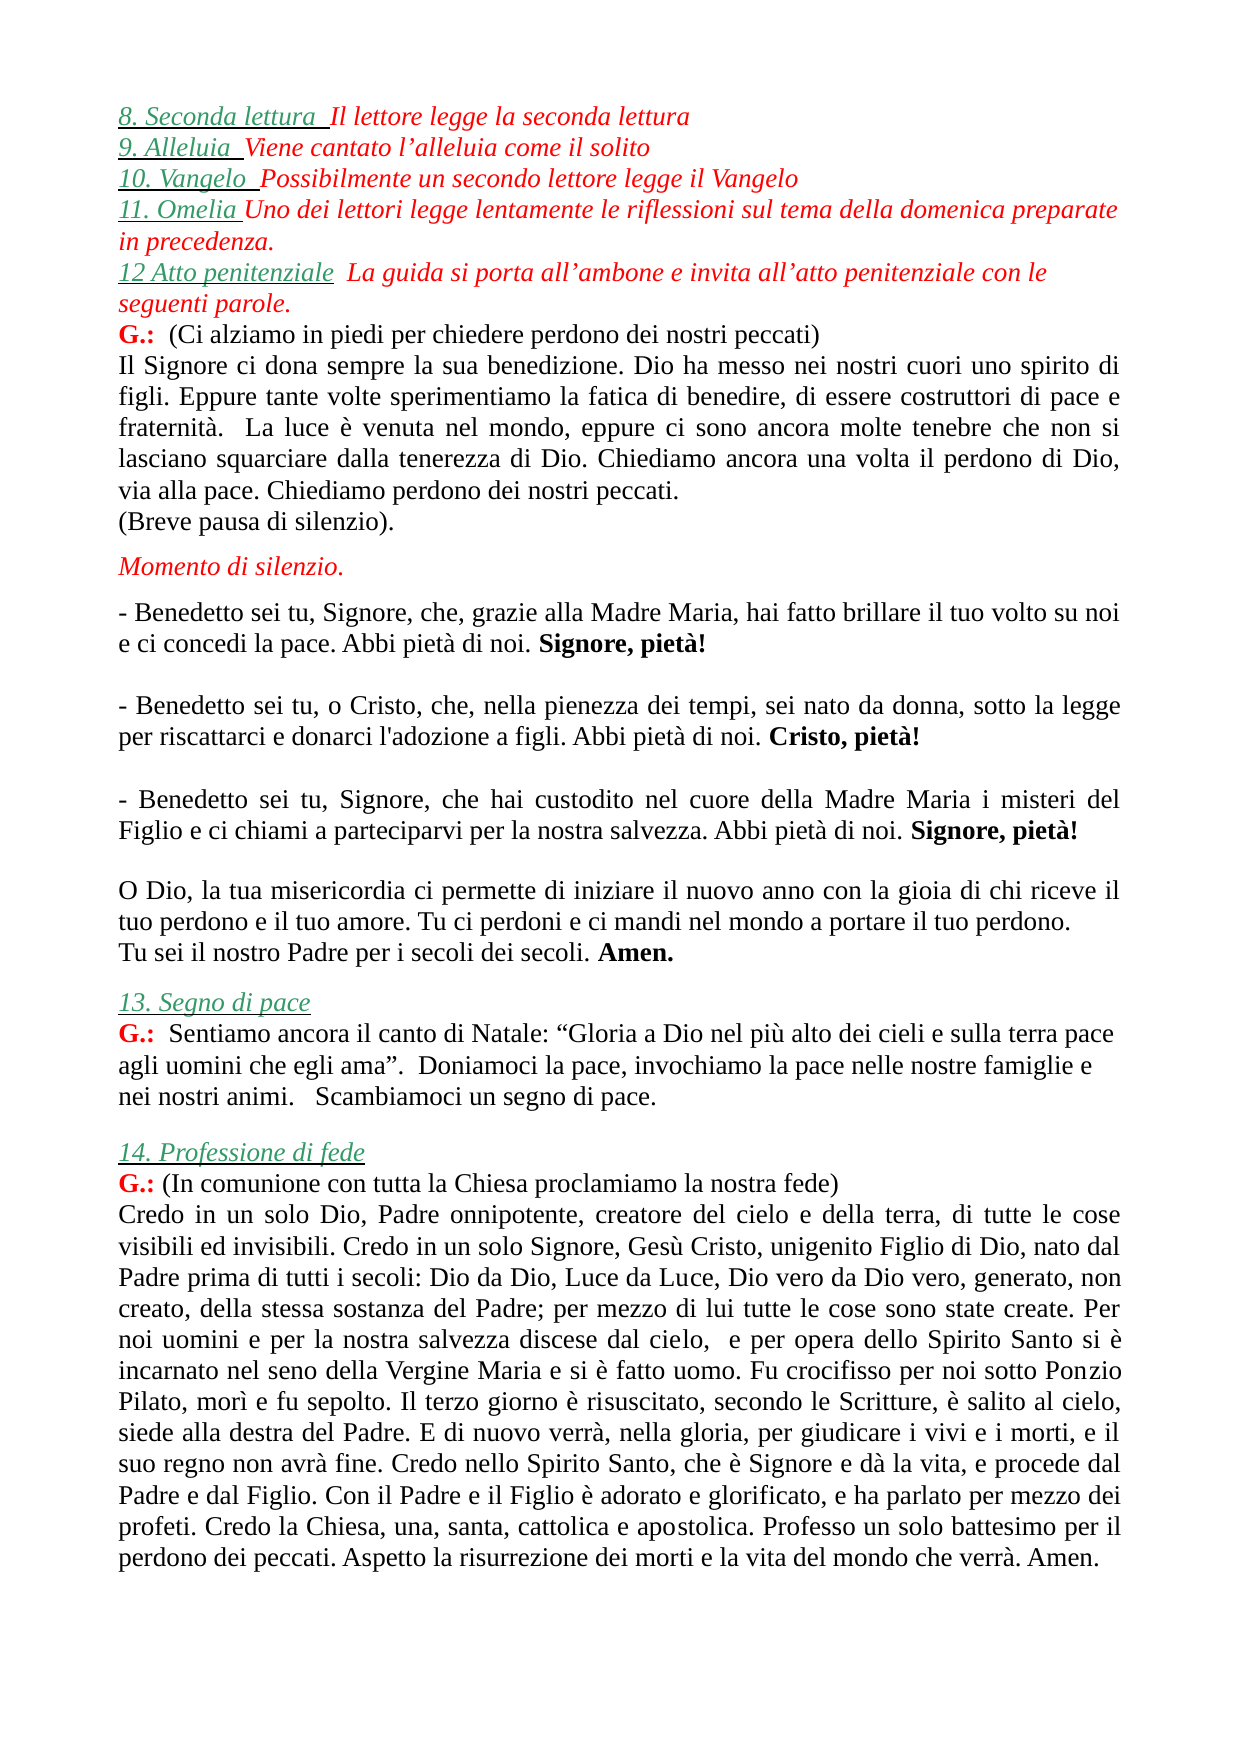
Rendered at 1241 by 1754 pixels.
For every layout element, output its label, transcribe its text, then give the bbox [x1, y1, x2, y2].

text (Breve pausa di silenzio). [118, 505, 1122, 536]
text G.: (In comunione con tutta la Chiesa proclamiamo la nostra fede) [118, 1167, 1122, 1198]
text Credo in un solo Dio, Padre onnipotente, creatore del cielo e della terra, di tutte le cose visibili ed invisibili. Credo in un solo Signore, Gesù Cristo, unigenito Figlio di Dio, nato dal Pa­dre prima di tutti i secoli: Dio da Dio, Luce da Lu­ce, Dio vero da Dio vero, generato, non creato, della stessa sostanza del Padre; per mezzo di lui tutte le cose sono state create. Per noi uo­mini e per la nostra salvezza discese dal cie­lo, e per opera dello Spirito San­to si è incarnato nel seno della Vergine Maria e si è fatto uomo. Fu crocifisso per noi sotto Pon­zio Pilato, morì e fu sepolto. Il terzo giorno è ri­suscitato, secondo le Scritture, è salito al cielo, siede alla destra del Padre. E di nuovo verrà, nella gloria, per giudicare i vivi e i morti, e il suo regno non avrà fine. Credo nello Spirito Santo, che è Signore e dà la vita, e procede dal Pa­dre e dal Figlio. Con il Padre e il Figlio è adorato e glorificato, e ha parlato per mezzo dei profeti. Credo la Chiesa, una, santa, cattolica e apo­stolica. Professo un solo battesimo per il perdo­no dei peccati. Aspetto la risurrezione dei mor­ti e la vita del mondo che verrà. Amen. [118, 1198, 1122, 1572]
text 12 Atto penitenziale La guida si porta all’ambone e invita all’atto penitenziale con le seguenti parole. [118, 256, 1122, 318]
text G.: Sentiamo ancora il canto di Natale: “Gloria a Dio nel più alto dei cieli e sulla terra pace agli uomini che egli ama”. Doniamoci la pace, invochiamo la pace nelle nostre famiglie e nei nostri animi. Scambiamoci un segno di pace. [118, 1018, 1122, 1111]
text 11. Omelia Uno dei lettori legge lentamente le riflessioni sul tema della domenica preparate in precedenza. [118, 193, 1122, 256]
text 13. Segno di pace [118, 986, 1122, 1018]
text Tu sei il nostro Padre per i secoli dei secoli. Amen. [118, 936, 1122, 967]
text 10. Vangelo Possibilmente un secondo lettore legge il Vangelo [118, 162, 1122, 193]
text Il Signore ci dona sempre la sua benedizione. Dio ha messo nei nostri cuori uno spirito di figli. Eppure tante volte sperimentiamo la fatica di benedire, di essere costruttori di pace e fraternità. La luce è venuta nel mondo, eppure ci sono ancora molte tenebre che non si lasciano squarciare dalla tenerezza di Dio. Chiediamo ancora una volta il perdono di Dio, via alla pace. Chiediamo perdono dei nostri peccati. [118, 349, 1122, 505]
text O Dio, la tua misericordia ci permette di iniziare il nuovo anno con la gioia di chi riceve il tuo perdono e il tuo amore. Tu ci perdoni e ci mandi nel mondo a portare il tuo perdono. [118, 874, 1122, 936]
text G.: (Ci alziamo in piedi per chiedere perdono dei nostri peccati) [118, 318, 1122, 349]
text 9. Alleluia Viene cantato l’alleluia come il solito [118, 131, 1122, 162]
text - Benedetto sei tu, Signore, che, grazie alla Madre Maria, hai fatto brillare il tuo volto su noi e ci concedi la pace. Abbi pietà di noi. Signore, pietà! [118, 596, 1122, 658]
text 8. Seconda lettura Il lettore legge la seconda lettura [118, 100, 1122, 131]
text Momento di silenzio. [118, 550, 1122, 582]
text - Benedetto sei tu, o Cristo, che, nella pienezza dei tempi, sei nato da donna, sotto la legge per riscattarci e donarci l'adozione a figli. Abbi pietà di noi. Cristo, pietà! [118, 689, 1122, 752]
text - Benedetto sei tu, Signore, che hai custodito nel cuore della Madre Maria i misteri del Figlio e ci chiami a parteciparvi per la nostra salvezza. Abbi pietà di noi. Signore, pietà! [118, 783, 1122, 845]
text 14. Professione di fede [118, 1136, 1122, 1167]
